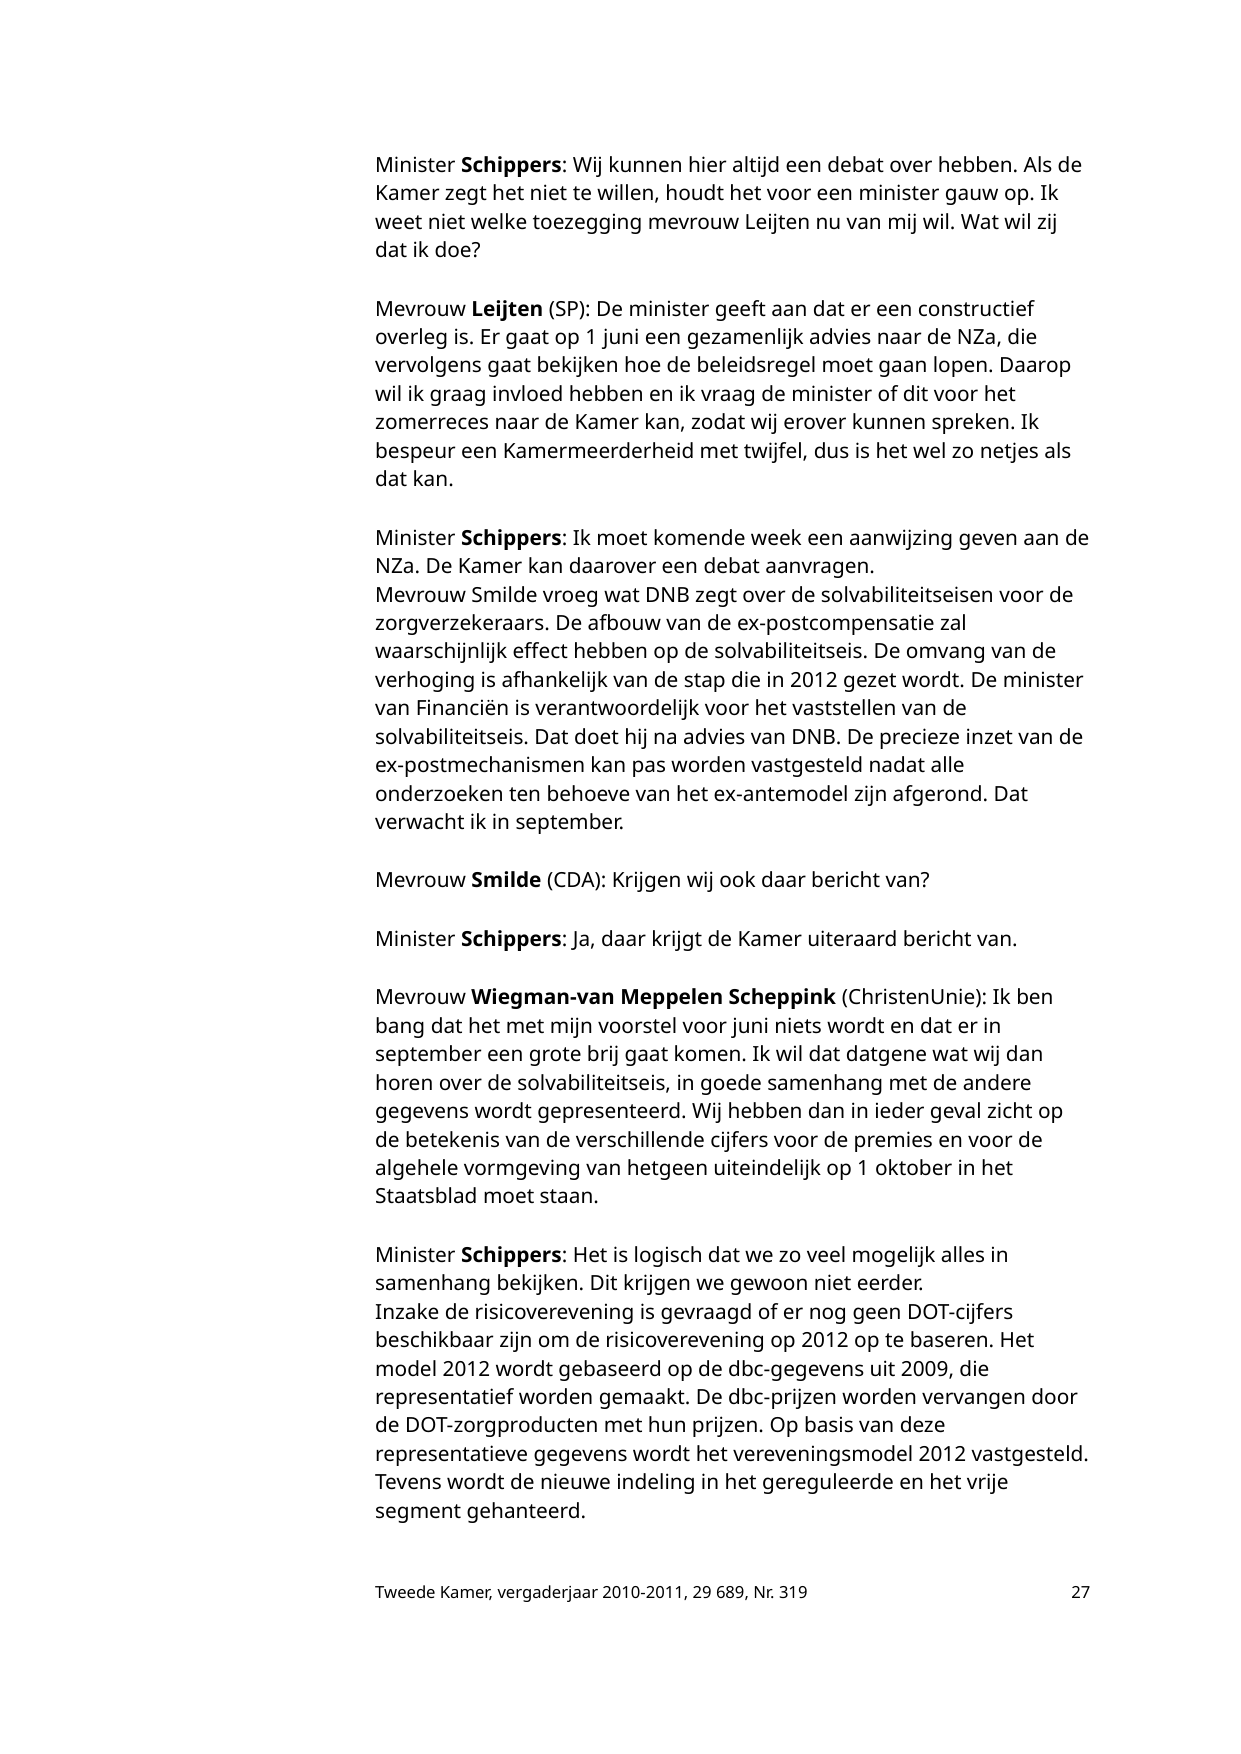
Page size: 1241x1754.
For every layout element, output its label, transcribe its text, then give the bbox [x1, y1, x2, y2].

text Minister Schippers: Het is logisch dat we zo veel mogelijk alles in samenhang bekijken. Dit krijgen we gewoon niet eerder. [375, 1240, 1090, 1297]
text Mevrouw Wiegman-van Meppelen Scheppink (ChristenUnie): Ik ben bang dat het met mijn voorstel voor juni niets wordt en dat er in september een grote brij gaat komen. Ik wil dat datgene wat wij dan horen over de solvabiliteitseis, in goede samenhang met de andere gegevens wordt gepresenteerd. Wij hebben dan in ieder geval zicht op de betekenis van de verschillende cijfers voor de premies en voor de algehele vormgeving van hetgeen uiteindelijk op 1 oktober in het Staatsblad moet staan. [375, 982, 1090, 1210]
text Minister Schippers: Ik moet komende week een aanwijzing geven aan de NZa. De Kamer kan daarover een debat aanvragen. [375, 523, 1090, 580]
text Minister Schippers: Ja, daar krijgt de Kamer uiteraard bericht van. [375, 924, 1090, 952]
text Mevrouw Leijten (SP): De minister geeft aan dat er een constructief overleg is. Er gaat op 1 juni een gezamenlijk advies naar de NZa, die vervolgens gaat bekijken hoe de beleidsregel moet gaan lopen. Daarop wil ik graag invloed hebben en ik vraag de minister of dit voor het zomerreces naar de Kamer kan, zodat wij erover kunnen spreken. Ik bespeur een Kamermeerderheid met twijfel, dus is het wel zo netjes als dat kan. [375, 294, 1090, 493]
text Mevrouw Smilde vroeg wat DNB zegt over de solvabiliteitseisen voor de zorgverzekeraars. De afbouw van de ex-postcompensatie zal waarschijnlijk effect hebben op de solvabiliteitseis. De omvang van de verhoging is afhankelijk van de stap die in 2012 gezet wordt. De minister van Financiën is verantwoordelijk voor het vaststellen van de solvabiliteitseis. Dat doet hij na advies van DNB. De precieze inzet van de ex-postmechanismen kan pas worden vastgesteld nadat alle onderzoeken ten behoeve van het ex-antemodel zijn afgerond. Dat verwacht ik in september. [375, 580, 1090, 836]
text Minister Schippers: Wij kunnen hier altijd een debat over hebben. Als de Kamer zegt het niet te willen, houdt het voor een minister gauw op. Ik weet niet welke toezegging mevrouw Leijten nu van mij wil. Wat wil zij dat ik doe? [375, 150, 1090, 264]
text Inzake de risicoverevening is gevraagd of er nog geen DOT-cijfers beschikbaar zijn om de risicoverevening op 2012 op te baseren. Het model 2012 wordt gebaseerd op de dbc-gegevens uit 2009, die representatief worden gemaakt. De dbc-prijzen worden vervangen door de DOT-zorgproducten met hun prijzen. Op basis van deze representatieve gegevens wordt het vereveningsmodel 2012 vastgesteld. Tevens wordt de nieuwe indeling in het gereguleerde en het vrije segment gehanteerd. [375, 1297, 1090, 1524]
text Mevrouw Smilde (CDA): Krijgen wij ook daar bericht van? [375, 866, 1090, 894]
